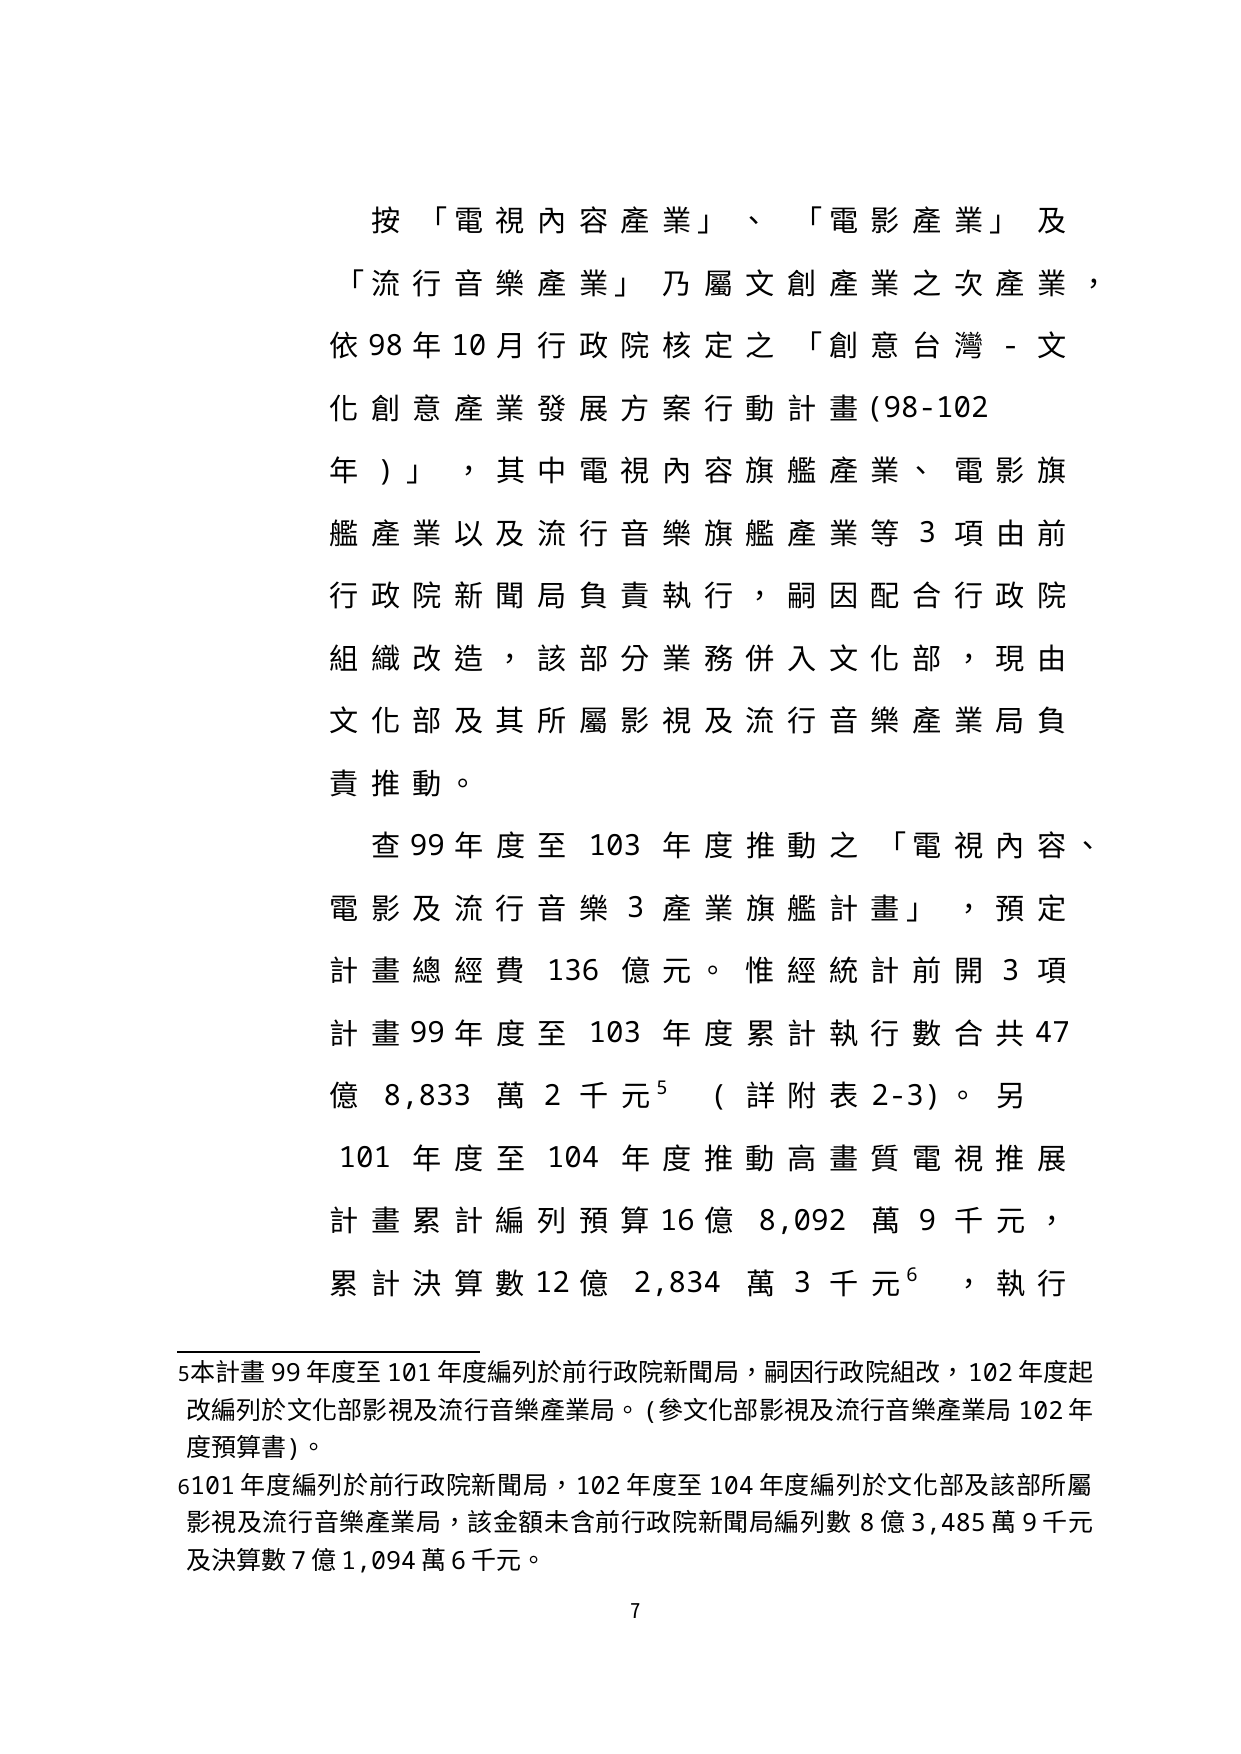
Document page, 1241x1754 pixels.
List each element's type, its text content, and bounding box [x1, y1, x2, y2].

text 查99年度至103年度推動之「電視內容、電影及流行音樂3產業旗艦計畫」，預定計畫總經費136億元。惟經統計前開3項計畫99年度至103年度累計執行數合共47億8,833萬2千元(詳附表2-3)。另101年度至104年度推動高畫質電視推展計畫累計編列預算16億8,092萬9千元，累計決算數12億2,834萬3千元，執行率73.08%。 [286, 802, 1073, 1302]
text 按「電視內容產業」、「電影產業」及「流行音樂產業」乃屬文創產業之次產業，依98年10月行政院核定之「創意台灣-文化創意產業發展方案行動計畫(98-102年)」，其中電視內容旗艦產業、電影旗艦產業以及流行音樂旗艦產業等3項由前行政院新聞局負責執行，嗣因配合行政院組織改造，該部分業務併入文化部，現由文化部及其所屬影視及流行音樂產業局負責推動。 [286, 177, 1073, 802]
text 101年度編列於前行政院新聞局，102年度至104年度編列於文化部及該部所屬影視及流行音樂產業局，該金額未含前行政院新聞局編列數8億3,485萬9千元及決算數7億1,094萬6千元。 [177, 1464, 1094, 1577]
text 本計畫99年度至101年度編列於前行政院新聞局，嗣因行政院組改，102年度起改編列於文化部影視及流行音樂產業局。(參文化部影視及流行音樂產業局102年度預算書)。 [177, 1352, 1094, 1464]
